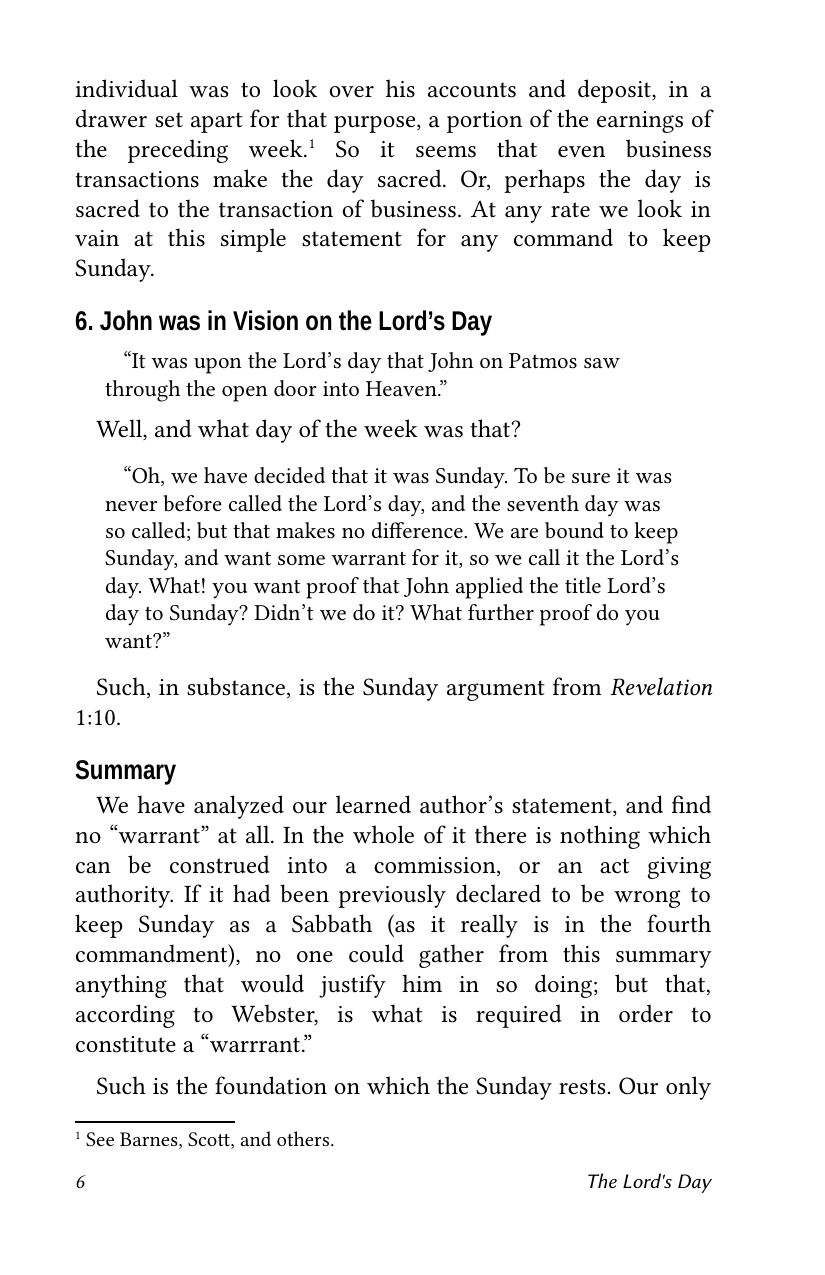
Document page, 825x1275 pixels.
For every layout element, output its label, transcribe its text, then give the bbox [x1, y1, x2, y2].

subtitle Summary [75, 754, 712, 785]
subtitle 6. John was in Vision on the Lord’s Day [75, 305, 712, 336]
text We have analyzed our learned author’s statement, and find no “warrant” at all. In the whole of it there is nothing which can be construed into a commission, or an act giving authority. If it had been previously declared to be wrong to keep Sunday as a Sabbath (as it really is in the fourth commandment), no one could gather from this summary anything that would justify him in so doing; but that, according to Webster, is what is required in order to constitute a “warrrant.” [75, 791, 712, 1058]
text Such, in substance, is the Sunday argument from Revelation 1:10. [75, 673, 712, 731]
text “Oh, we have decided that it was Sunday. To be sure it was never before called the Lord’s day, and the seventh day was so called; but that makes no difference. We are bound to keep Sunday, and want some warrant for it, so we call it the Lord’s day. What! you want proof that John applied the title Lord’s day to Sunday? Didn’t we do it? What further proof do you want?” [105, 463, 682, 654]
text Well, and what day of the week was that? [75, 415, 712, 444]
text See Barnes, Scott, and others. [75, 1128, 712, 1152]
text “It was upon the Lord’s day that John on Patmos saw through the open door into Heaven.” [105, 348, 682, 402]
text Such is the foundation on which the Sunday rests. Our only [75, 1072, 712, 1101]
text individual was to look over his accounts and deposit, in a drawer set apart for that purpose, a portion of the earnings of the preceding week. So it seems that even business transactions make the day sacred. Or, perhaps the day is sacred to the transaction of business. At any rate we look in vain at this simple statement for any command to keep Sunday. [75, 75, 712, 283]
